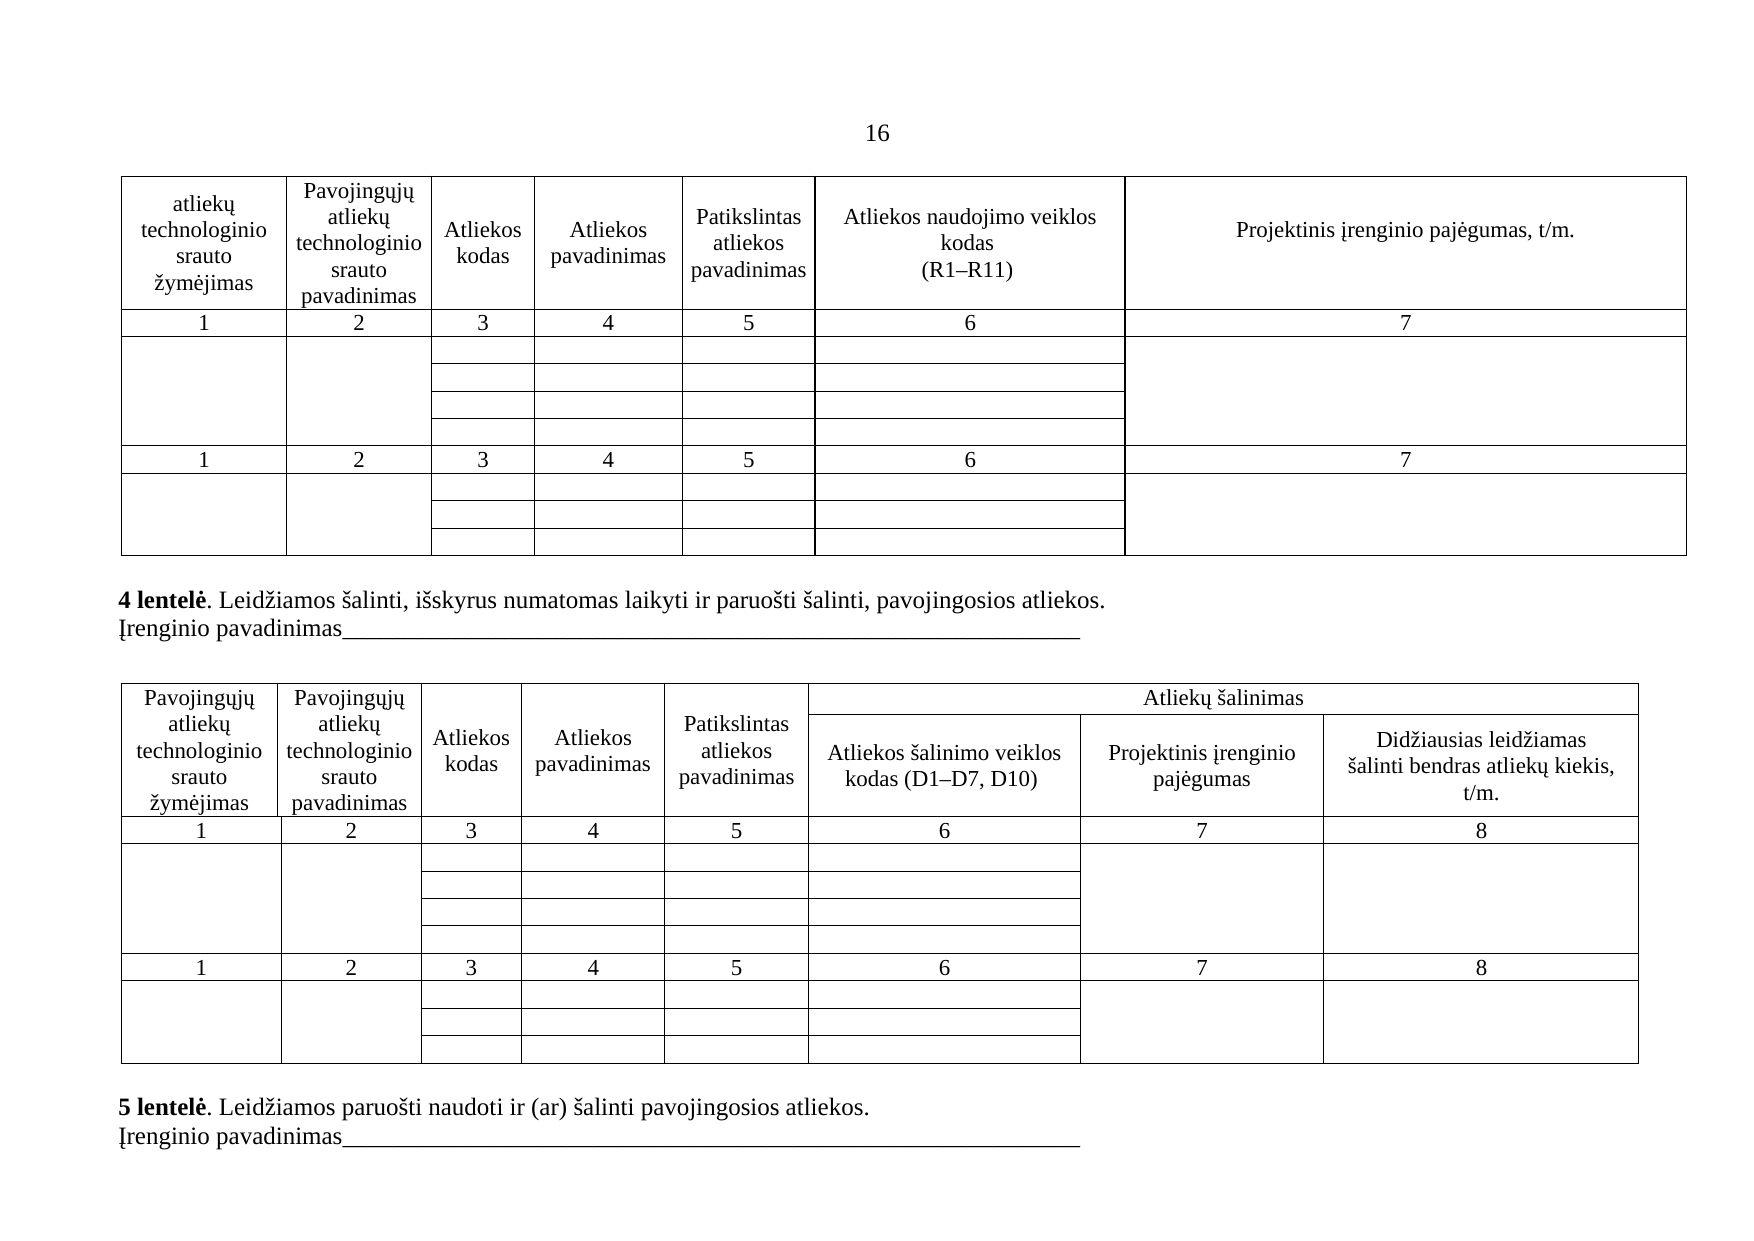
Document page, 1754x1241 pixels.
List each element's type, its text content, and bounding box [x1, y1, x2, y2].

table_cell [1126, 474, 1686, 555]
table_header Atliekos kodas [422, 684, 521, 816]
table_cell [683, 364, 814, 391]
table_cell [665, 926, 808, 953]
table_header Patikslintas atliekos pavadinimas [683, 177, 814, 308]
table_cell [683, 337, 814, 363]
table_cell [432, 392, 534, 418]
table_cell 8 [1324, 954, 1638, 980]
table_header atliekų technologinio srauto žymėjimas [122, 177, 286, 308]
table_cell [122, 474, 286, 555]
table_cell [535, 364, 682, 391]
table_cell Projektinis įrenginio pajėgumas [1081, 715, 1323, 816]
table_header Atliekų šalinimas [809, 684, 1638, 714]
table_cell 5 [665, 954, 808, 980]
table_cell [665, 1009, 808, 1035]
table_cell [432, 337, 534, 363]
table_cell [1081, 844, 1323, 953]
table_cell [522, 1036, 664, 1062]
table_cell [665, 872, 808, 898]
table_cell 2 [287, 446, 431, 473]
table_cell [535, 501, 682, 528]
table_header Atliekos pavadinimas [535, 177, 682, 308]
text 4 lentelė. Leidžiamos šalinti, išskyrus numatomas laikyti ir paruošti šalinti, pavojingosios atliekos. [118, 585, 1636, 613]
text 5 lentelė. Leidžiamos paruošti naudoti ir (ar) šalinti pavojingosios atliekos. [118, 1092, 1636, 1121]
table_cell [535, 474, 682, 500]
table_cell 2 [282, 817, 421, 843]
table_cell [287, 474, 431, 555]
table_cell [1126, 337, 1686, 445]
table_cell 3 [422, 954, 521, 980]
table_cell [422, 1036, 521, 1062]
table_cell [665, 981, 808, 1008]
table_cell [683, 474, 814, 500]
table_header Pavojingųjų atliekų technologinio srauto žymėjimas [122, 684, 277, 816]
table_cell 1 [122, 817, 281, 843]
table_cell [282, 844, 421, 953]
table_cell [816, 474, 1124, 500]
table_cell [683, 392, 814, 418]
table_cell [535, 529, 682, 555]
table_cell [665, 844, 808, 871]
table_cell [535, 392, 682, 418]
table_cell 5 [683, 446, 814, 473]
table_cell [809, 872, 1080, 898]
table_cell [1324, 981, 1638, 1062]
text Įrenginio pavadinimas [118, 613, 1636, 642]
table_cell 6 [809, 954, 1080, 980]
table_cell 3 [422, 817, 521, 843]
table_cell [122, 337, 286, 445]
table_cell [422, 981, 521, 1008]
table_cell [809, 1009, 1080, 1035]
table_cell [522, 1009, 664, 1035]
table_cell [287, 337, 431, 445]
table_cell [122, 844, 281, 953]
table_cell [422, 899, 521, 925]
table_cell [432, 529, 534, 555]
table_cell [522, 899, 664, 925]
table_cell [816, 364, 1124, 391]
table_header Patikslintas atliekos pavadinimas [665, 684, 808, 816]
table_cell 4 [522, 817, 664, 843]
table_cell [809, 926, 1080, 953]
table_cell [535, 419, 682, 445]
table_cell 3 [432, 446, 534, 473]
table_cell [809, 981, 1080, 1008]
table_cell Atliekos šalinimo veiklos kodas (D1–D7, D10) [809, 715, 1080, 816]
table_cell [432, 474, 534, 500]
table_cell [1324, 844, 1638, 953]
table_cell [522, 981, 664, 1008]
table_cell [816, 529, 1124, 555]
table_cell [683, 501, 814, 528]
table_cell [432, 419, 534, 445]
table_cell [422, 1009, 521, 1035]
table_cell [122, 981, 281, 1062]
table_cell [809, 899, 1080, 925]
table_cell Atliekos naudojimo veiklos kodas (R1–R11) [816, 177, 1124, 308]
table_cell [422, 872, 521, 898]
table_cell 4 [535, 310, 682, 336]
table_cell 7 [1081, 817, 1323, 843]
text Įrenginio pavadinimas [118, 1121, 1636, 1150]
table_cell [665, 1036, 808, 1062]
table_header Pavojingųjų atliekų technologinio srauto pavadinimas [278, 684, 421, 816]
table_cell [522, 926, 664, 953]
table_cell [535, 337, 682, 363]
table_cell [683, 529, 814, 555]
table_cell [809, 1036, 1080, 1062]
table_cell [432, 364, 534, 391]
table_cell 6 [809, 817, 1080, 843]
table_cell [432, 501, 534, 528]
table_cell 6 [816, 310, 1124, 336]
table_cell [683, 419, 814, 445]
table_cell [422, 844, 521, 871]
table_cell [422, 926, 521, 953]
table_cell [816, 501, 1124, 528]
table_cell 3 [432, 310, 534, 336]
table_cell [282, 981, 421, 1062]
table_cell 7 [1126, 310, 1686, 336]
table_cell 6 [816, 446, 1124, 473]
table_cell 7 [1126, 446, 1686, 473]
table_cell 4 [535, 446, 682, 473]
table_cell 5 [683, 310, 814, 336]
table_cell [522, 844, 664, 871]
table_cell Projektinis įrenginio pajėgumas, t/m. [1126, 177, 1686, 308]
table_cell 2 [282, 954, 421, 980]
table_cell 1 [122, 446, 286, 473]
table_cell [809, 844, 1080, 871]
table_cell Didžiausias leidžiamas šalinti bendras atliekų kiekis, t/m. [1324, 715, 1638, 816]
table_header Atliekos kodas [432, 177, 534, 308]
table_cell 1 [122, 954, 281, 980]
table_cell 2 [287, 310, 431, 336]
table_cell 8 [1324, 817, 1638, 843]
table_cell 7 [1081, 954, 1323, 980]
table_cell [816, 392, 1124, 418]
table_header Atliekos pavadinimas [522, 684, 664, 816]
table_cell 5 [665, 817, 808, 843]
table_cell [816, 337, 1124, 363]
table_cell [665, 899, 808, 925]
table_cell 4 [522, 954, 664, 980]
table_header Pavojingųjų atliekų technologinio srauto pavadinimas [287, 177, 431, 308]
table_cell 1 [122, 310, 286, 336]
table_cell [816, 419, 1124, 445]
table_cell [1081, 981, 1323, 1062]
table_cell [522, 872, 664, 898]
